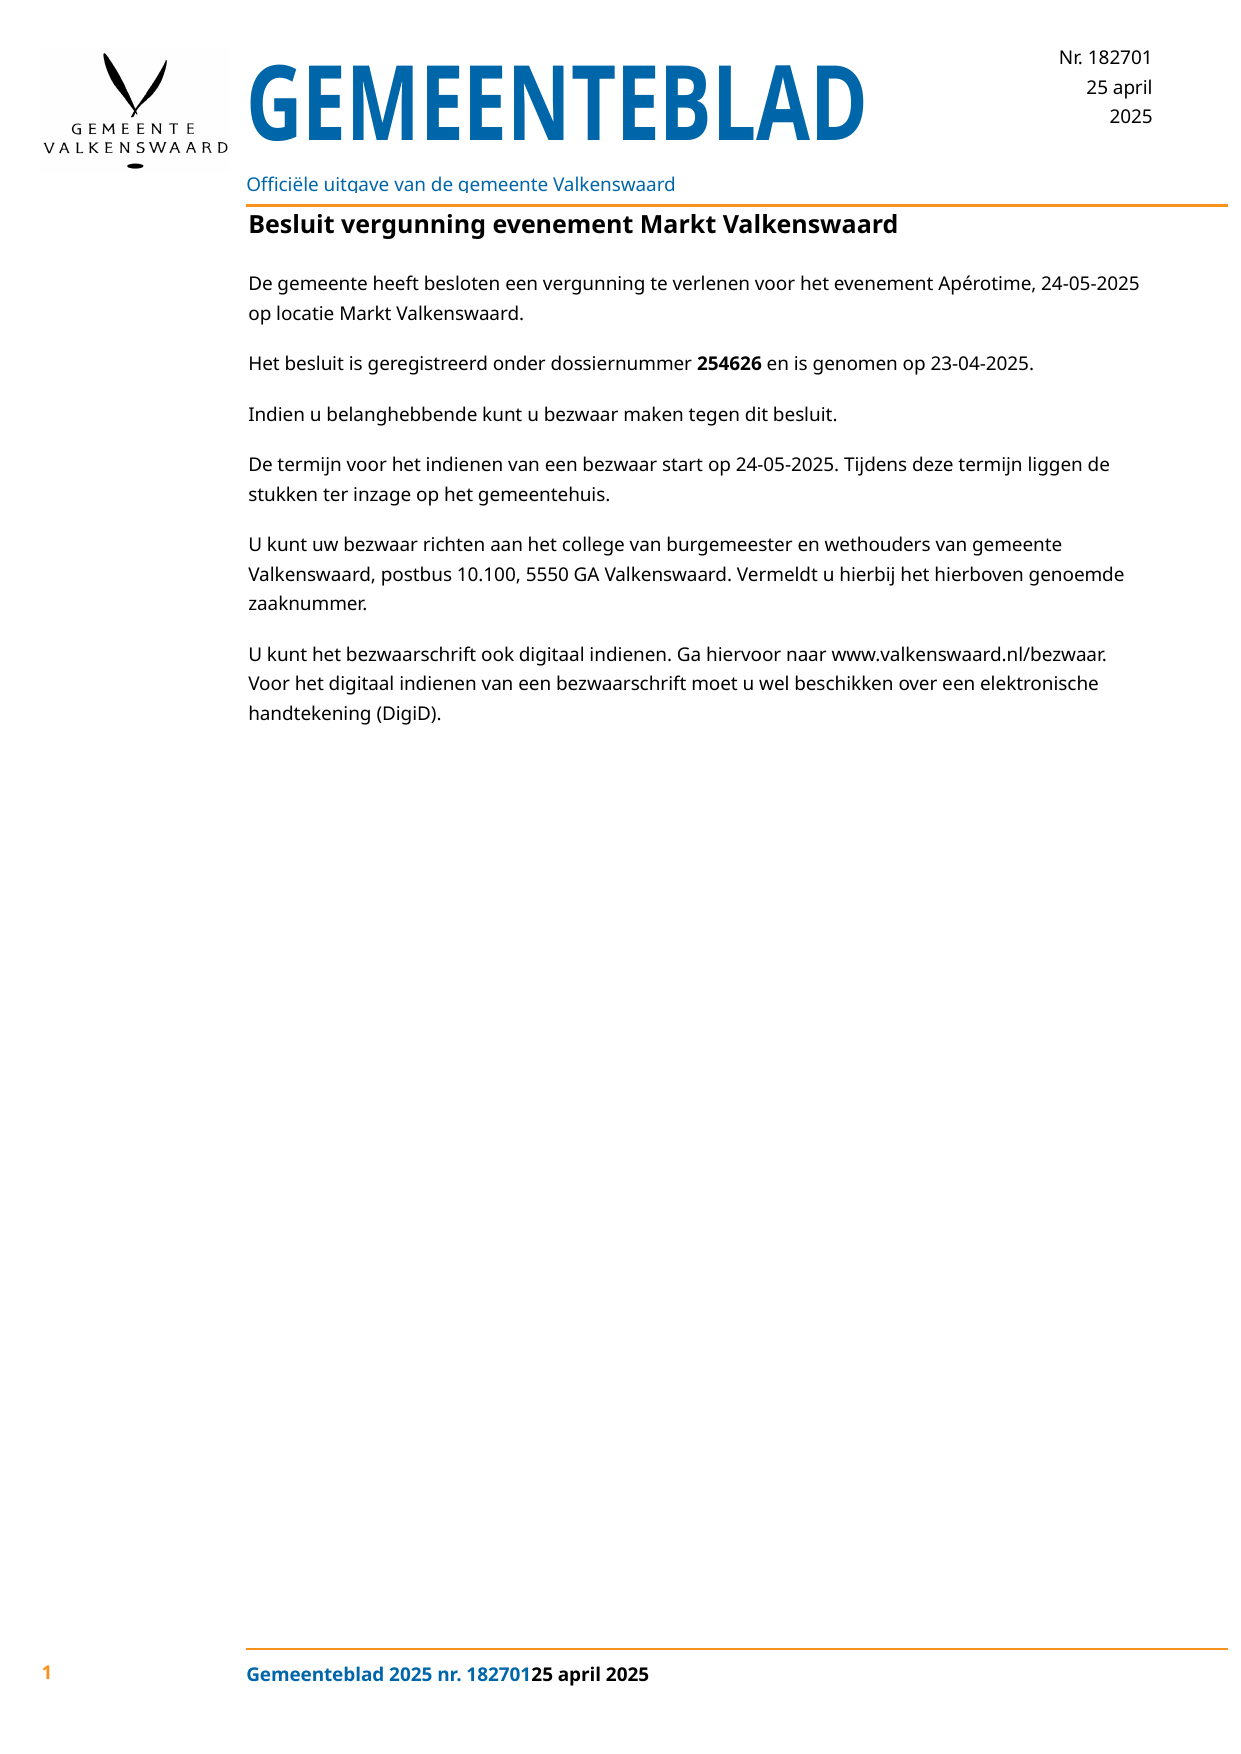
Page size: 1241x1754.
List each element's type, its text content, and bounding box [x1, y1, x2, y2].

text De gemeente heeft besloten een vergunning te verlenen voor het evenement Apérotime, 24-05-2025 op locatie Markt Valkenswaard. [248, 270, 1152, 326]
text U kunt uw bezwaar richten aan het college van burgemeester en wethouders van gemeente Valkenswaard, postbus 10.100, 5550 GA Valkenswaard. Vermeldt u hierbij het hierboven genoemde zaaknummer. [248, 531, 1152, 616]
text Het besluit is geregistreerd onder dossiernummer 254626 en is genomen op 23-04-2025. [248, 350, 1152, 376]
picture [41, 47, 231, 172]
text Indien u belanghebbende kunt u bezwaar maken tegen dit besluit. [248, 401, 1152, 426]
text De termijn voor het indienen van een bezwaar start op 24-05-2025. Tijdens deze termijn liggen de stukken ter inzage op het gemeentehuis. [248, 451, 1152, 506]
text U kunt het bezwaarschrift ook digitaal indienen. Ga hiervoor naar www.valkenswaard.nl/bezwaar. Voor het digitaal indienen van een bezwaarschrift moet u wel beschikken over een elektronische handtekening (DigiD). [248, 641, 1152, 726]
text Besluit vergunning evenement Markt Valkenswaard [248, 207, 1152, 241]
